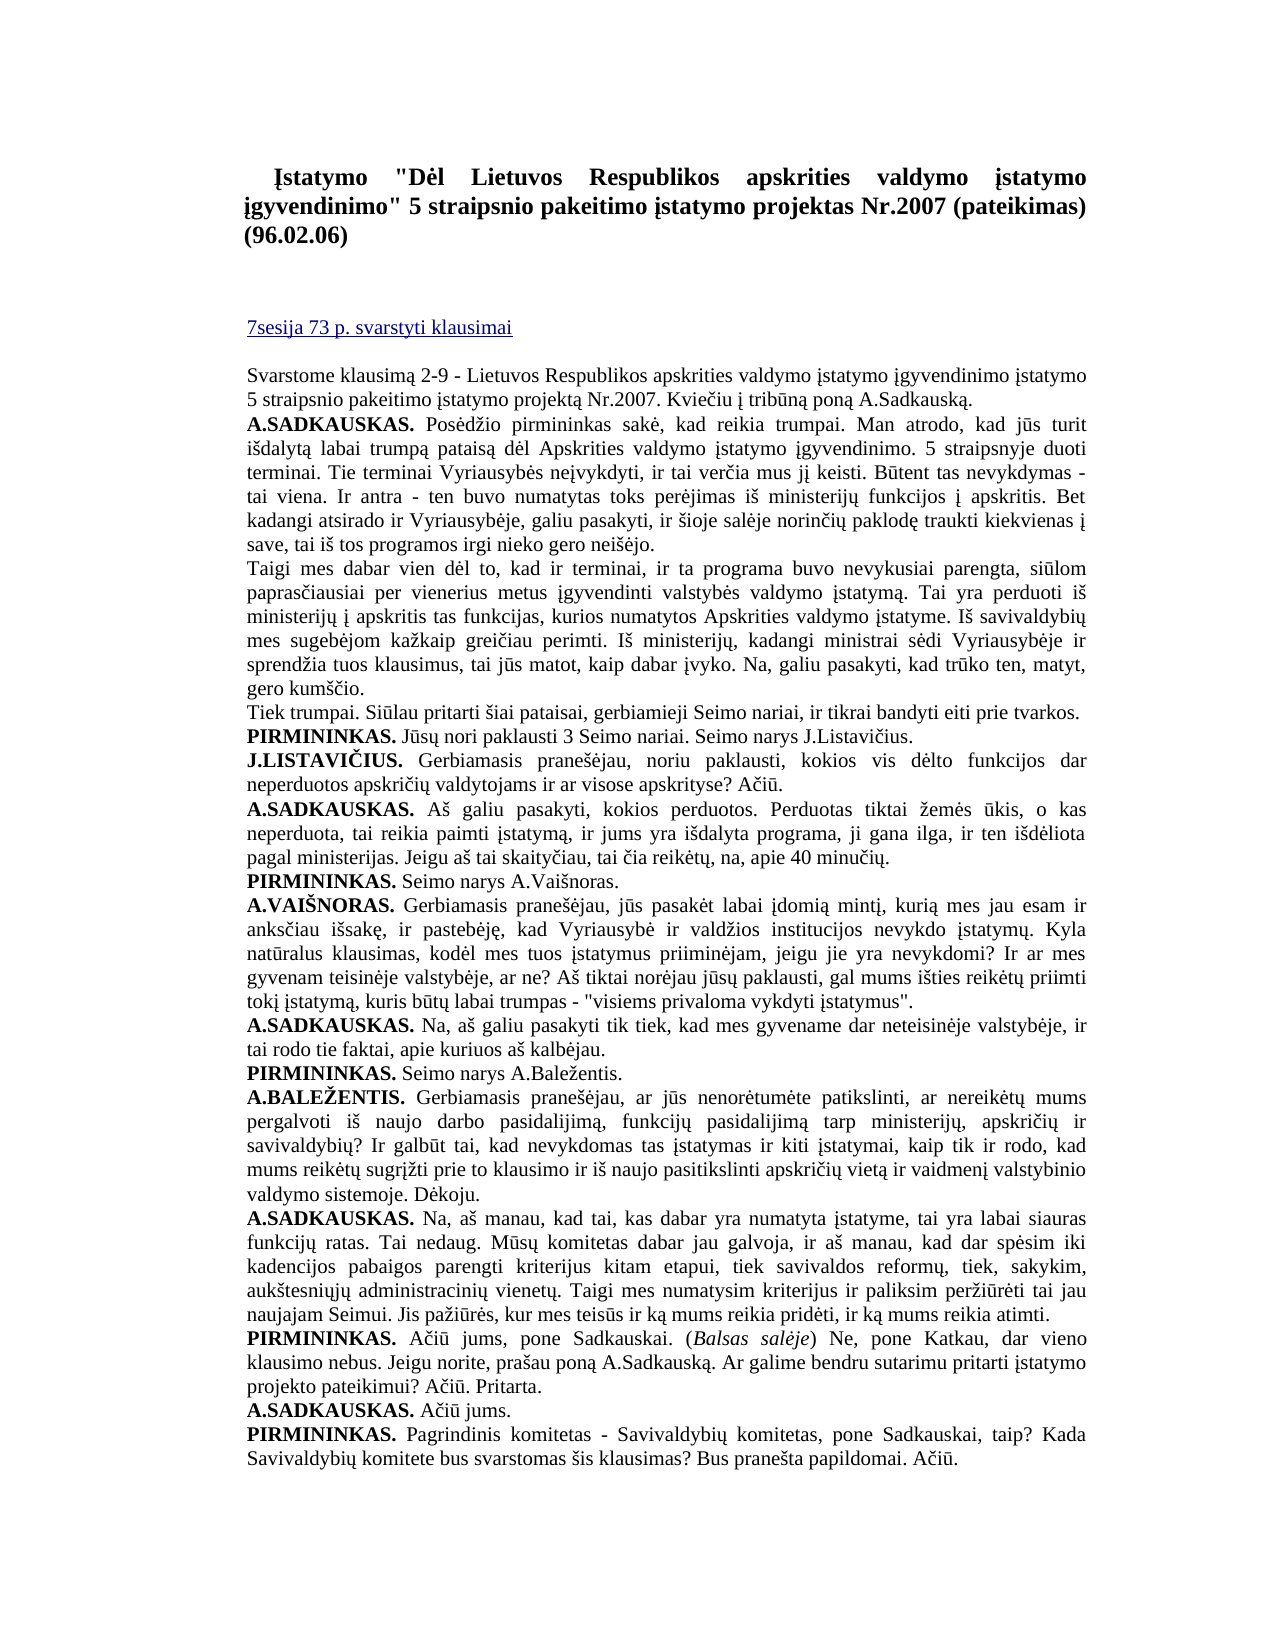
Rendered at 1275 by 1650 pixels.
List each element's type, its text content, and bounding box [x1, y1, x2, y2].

text Įstatymo "Dėl Lietuvos Respublikos apskrities valdymo įstatymo įgyvendinimo" 5 straipsnio pakeitimo įstatymo projektas Nr.2007 (pateikimas) (96.02.06) [244, 162, 1087, 249]
text A.SADKAUSKAS. Na, aš manau, kad tai, kas dabar yra numatyta įstatyme, tai yra labai siauras funkcijų ratas. Tai nedaug. Mūsų komitetas dabar jau galvoja, ir aš manau, kad dar spėsim iki kadencijos pabaigos parengti kriterijus kitam etapui, tiek savivaldos reformų, tiek, sakykim, aukštesniųjų administracinių vienetų. Taigi mes numatysim kriterijus ir paliksim peržiūrėti tai jau naujajam Seimui. Jis pažiūrės, kur mes teisūs ir ką mums reikia pridėti, ir ką mums reikia atimti. [247, 1206, 1087, 1326]
text A.SADKAUSKAS. Aš galiu pasakyti, kokios perduotos. Perduotas tiktai žemės ūkis, o kas neperduota, tai reikia paimti įstatymą, ir jums yra išdalyta programa, ji gana ilga, ir ten išdėliota pagal ministerijas. Jeigu aš tai skaityčiau, tai čia reikėtų, na, apie 40 minučių. [247, 796, 1087, 869]
text PIRMININKAS. Seimo narys A.Vaišnoras. [247, 869, 1087, 893]
text A.SADKAUSKAS. Posėdžio pirmininkas sakė, kad reikia trumpai. Man atrodo, kad jūs turit išdalytą labai trumpą pataisą dėl Apskrities valdymo įstatymo įgyvendinimo. 5 straipsnyje duoti terminai. Tie terminai Vyriausybės neįvykdyti, ir tai verčia mus jį keisti. Būtent tas nevykdymas - tai viena. Ir antra - ten buvo numatytas toks perėjimas iš ministerijų funkcijos į apskritis. Bet kadangi atsirado ir Vyriausybėje, galiu pasakyti, ir šioje salėje norinčių paklodę traukti kiekvienas į save, tai iš tos programos irgi nieko gero neišėjo. [247, 411, 1087, 556]
text Taigi mes dabar vien dėl to, kad ir terminai, ir ta programa buvo nevykusiai parengta, siūlom paprasčiausiai per vienerius metus įgyvendinti valstybės valdymo įstatymą. Tai yra perduoti iš ministerijų į apskritis tas funkcijas, kurios numatytos Apskrities valdymo įstatyme. Iš savivaldybių mes sugebėjom kažkaip greičiau perimti. Iš ministerijų, kadangi ministrai sėdi Vyriausybėje ir sprendžia tuos klausimus, tai jūs matot, kaip dabar įvyko. Na, galiu pasakyti, kad trūko ten, matyt, gero kumščio. [247, 556, 1087, 700]
text A.SADKAUSKAS. Na, aš galiu pasakyti tik tiek, kad mes gyvename dar neteisinėje valstybėje, ir tai rodo tie faktai, apie kuriuos aš kalbėjau. [247, 1013, 1087, 1061]
text A.VAIŠNORAS. Gerbiamasis pranešėjau, jūs pasakėt labai įdomią mintį, kurią mes jau esam ir anksčiau išsakę, ir pastebėję, kad Vyriausybė ir valdžios institucijos nevykdo įstatymų. Kyla natūralus klausimas, kodėl mes tuos įstatymus priiminėjam, jeigu jie yra nevykdomi? Ir ar mes gyvenam teisinėje valstybėje, ar ne? Aš tiktai norėjau jūsų paklausti, gal mums išties reikėtų priimti tokį įstatymą, kuris būtų labai trumpas - "visiems privaloma vykdyti įstatymus". [247, 893, 1087, 1013]
text J.LISTAVIČIUS. Gerbiamasis pranešėjau, noriu paklausti, kokios vis dėlto funkcijos dar neperduotos apskričių valdytojams ir ar visose apskrityse? Ačiū. [247, 748, 1087, 796]
text PIRMININKAS. Jūsų nori paklausti 3 Seimo nariai. Seimo narys J.Listavičius. [247, 724, 1087, 748]
text Tiek trumpai. Siūlau pritarti šiai pataisai, gerbiamieji Seimo nariai, ir tikrai bandyti eiti prie tvarkos. [247, 700, 1087, 724]
text A.SADKAUSKAS. Ačiū jums. [247, 1398, 1087, 1422]
text PIRMININKAS. Pagrindinis komitetas - Savivaldybių komitetas, pone Sadkauskai, taip? Kada Savivaldybių komitete bus svarstomas šis klausimas? Bus pranešta papildomai. Ačiū. [247, 1422, 1087, 1470]
text Svarstome klausimą 2-9 - Lietuvos Respublikos apskrities valdymo įstatymo įgyvendinimo įstatymo 5 straipsnio pakeitimo įstatymo projektą Nr.2007. Kviečiu į tribūną poną A.Sadkauską. [247, 363, 1087, 411]
text PIRMININKAS. Seimo narys A.Baležentis. [247, 1061, 1087, 1085]
text A.BALEŽENTIS. Gerbiamasis pranešėjau, ar jūs nenorėtumėte patikslinti, ar nereikėtų mums pergalvoti iš naujo darbo pasidalijimą, funkcijų pasidalijimą tarp ministerijų, apskričių ir savivaldybių? Ir galbūt tai, kad nevykdomas tas įstatymas ir kiti įstatymai, kaip tik ir rodo, kad mums reikėtų sugrįžti prie to klausimo ir iš naujo pasitikslinti apskričių vietą ir vaidmenį valstybinio valdymo sistemoje. Dėkoju. [247, 1085, 1087, 1206]
text 7sesija 73 p. svarstyti klausimai [247, 315, 1087, 339]
text PIRMININKAS. Ačiū jums, pone Sadkauskai. (Balsas salėje) Ne, pone Katkau, dar vieno klausimo nebus. Jeigu norite, prašau poną A.Sadkauską. Ar galime bendru sutarimu pritarti įstatymo projekto pateikimui? Ačiū. Pritarta. [247, 1326, 1087, 1398]
